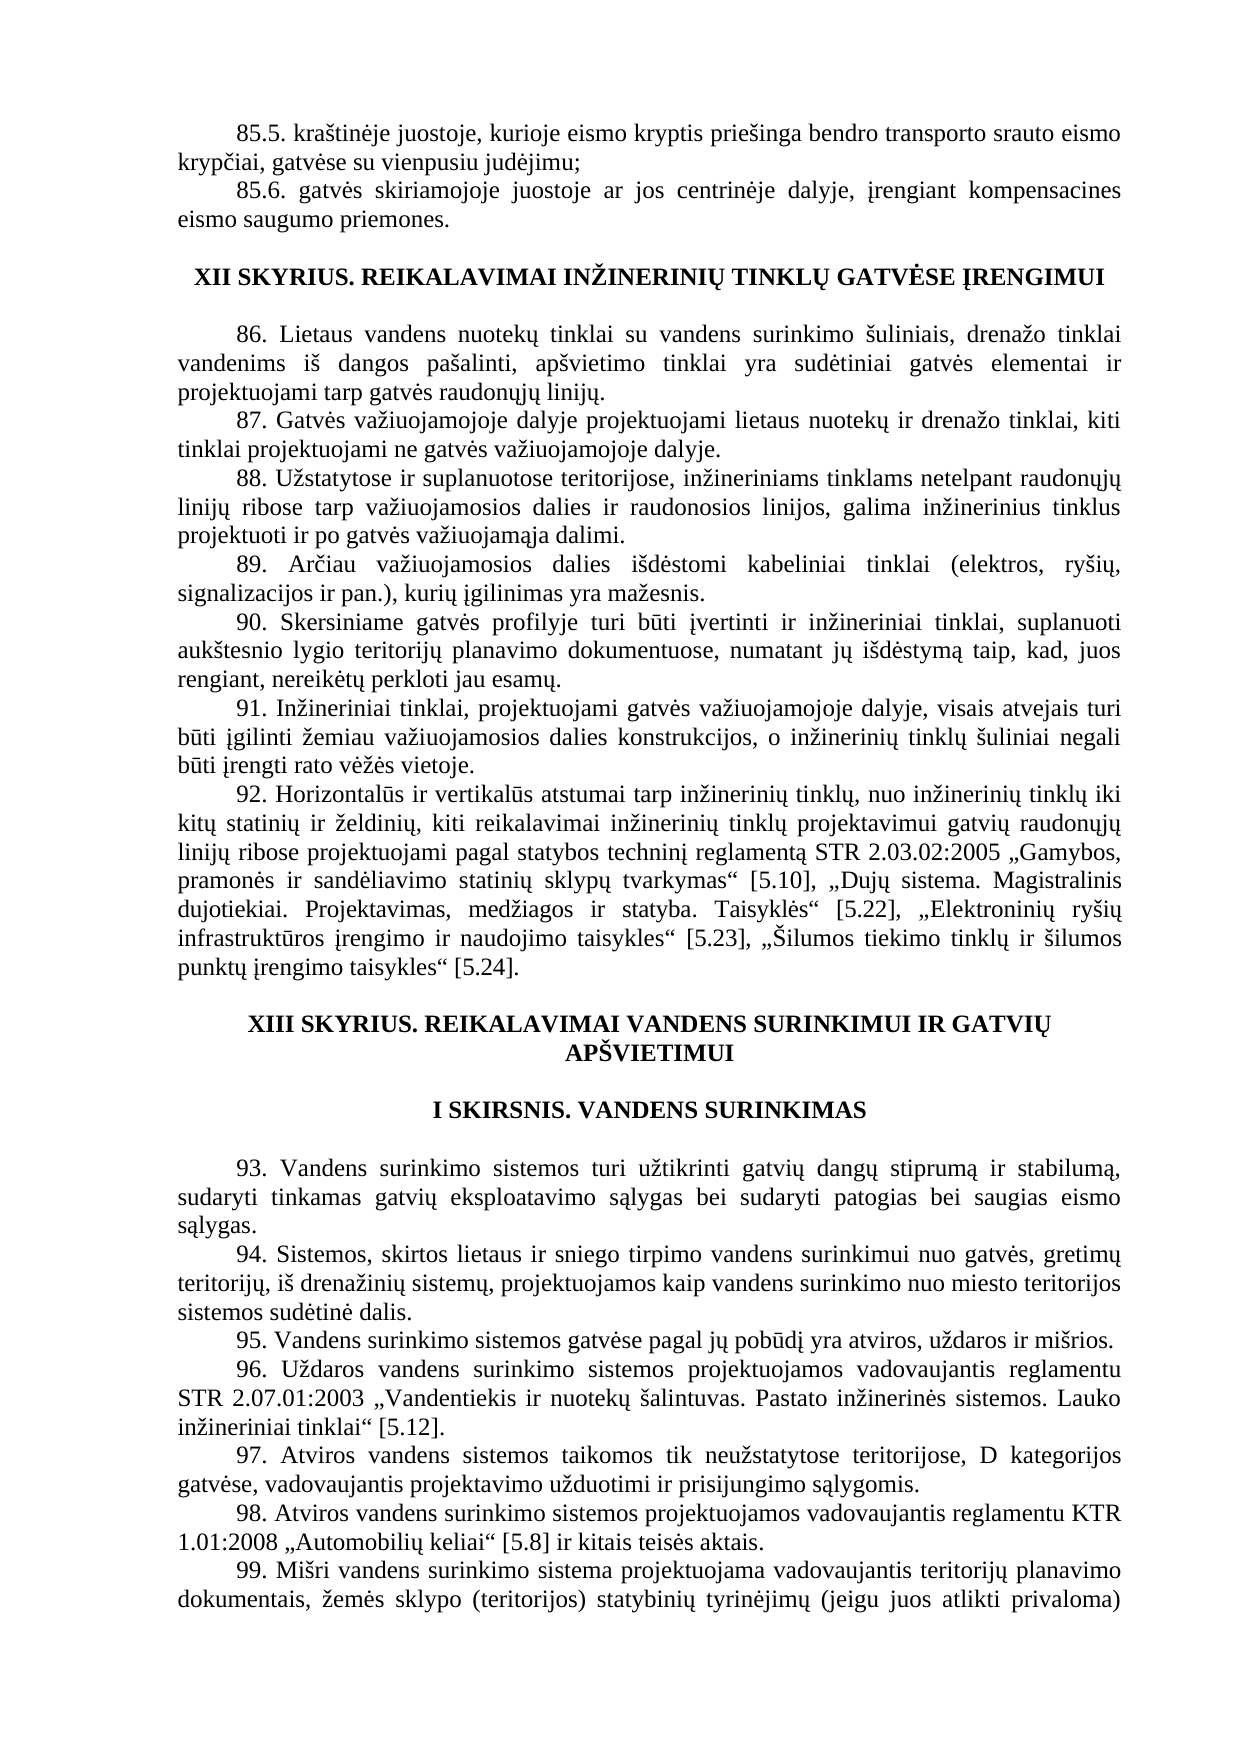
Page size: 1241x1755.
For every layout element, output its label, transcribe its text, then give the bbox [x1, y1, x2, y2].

text 95. Vandens surinkimo sistemos gatvėse pagal jų pobūdį yra atviros, uždaros ir mišrios. [177, 1326, 1122, 1354]
text 88. Užstatytose ir suplanuotose teritorijose, inžineriniams tinklams netelpant raudonųjų linijų ribose tarp važiuojamosios dalies ir raudonosios linijos, galima inžinerinius tinklus projektuoti ir po gatvės važiuojamąja dalimi. [177, 463, 1122, 549]
text 97. Atviros vandens sistemos taikomos tik neužstatytose teritorijose, D kategorijos gatvėse, vadovaujantis projektavimo užduotimi ir prisijungimo sąlygomis. [177, 1441, 1122, 1498]
text 93. Vandens surinkimo sistemos turi užtikrinti gatvių dangų stiprumą ir stabilumą, sudaryti tinkamas gatvių eksploatavimo sąlygas bei sudaryti patogias bei saugias eismo sąlygas. [177, 1153, 1122, 1239]
text 94. Sistemos, skirtos lietaus ir sniego tirpimo vandens surinkimui nuo gatvės, gretimų teritorijų, iš drenažinių sistemų, projektuojamos kaip vandens surinkimo nuo miesto teritorijos sistemos sudėtinė dalis. [177, 1239, 1122, 1326]
text 90. Skersiniame gatvės profilyje turi būti įvertinti ir inžineriniai tinklai, suplanuoti aukštesnio lygio teritorijų planavimo dokumentuose, numatant jų išdėstymą taip, kad, juos rengiant, nereikėtų perkloti jau esamų. [177, 607, 1122, 693]
text 96. Uždaros vandens surinkimo sistemos projektuojamos vadovaujantis reglamentu STR 2.07.01:2003 „Vandentiekis ir nuotekų šalintuvas. Pastato inžinerinės sistemos. Lauko inžineriniai tinklai“ [5.12]. [177, 1354, 1122, 1441]
text 89. Arčiau važiuojamosios dalies išdėstomi kabeliniai tinklai (elektros, ryšių, signalizacijos ir pan.), kurių įgilinimas yra mažesnis. [177, 549, 1122, 607]
text 92. Horizontalūs ir vertikalūs atstumai tarp inžinerinių tinklų, nuo inžinerinių tinklų iki kitų statinių ir želdinių, kiti reikalavimai inžinerinių tinklų projektavimui gatvių raudonųjų linijų ribose projektuojami pagal statybos techninį reglamentą STR 2.03.02:2005 „Gamybos, pramonės ir sandėliavimo statinių sklypų tvarkymas“ [5.10], „Dujų sistema. Magistralinis dujotiekiai. Projektavimas, medžiagos ir statyba. Taisyklės“ [5.22], „Elektroninių ryšių infrastruktūros įrengimo ir naudojimo taisykles“ [5.23], „Šilumos tiekimo tinklų ir šilumos punktų įrengimo taisykles“ [5.24]. [177, 779, 1122, 981]
text 86. Lietaus vandens nuotekų tinklai su vandens surinkimo šuliniais, drenažo tinklai vandenims iš dangos pašalinti, apšvietimo tinklai yra sudėtiniai gatvės elementai ir projektuojami tarp gatvės raudonųjų linijų. [177, 319, 1122, 406]
text I SKIRSNIS. VANDENS SURINKIMAS [177, 1096, 1122, 1124]
text 98. Atviros vandens surinkimo sistemos projektuojamos vadovaujantis reglamentu KTR 1.01:2008 „Automobilių keliai“ [5.8] ir kitais teisės aktais. [177, 1498, 1122, 1556]
text 85.6. gatvės skiriamojoje juostoje ar jos centrinėje dalyje, įrengiant kompensacines eismo saugumo priemones. [177, 176, 1122, 233]
text XIIi SKYRIUS. REIKALAVIMAI vandens surinkimUI ir Gatvių apšvietimUI [177, 1009, 1122, 1067]
text XII SKYRIUS. reikalavimai Inžinerinių tinklų gatvėse įrengimui [177, 262, 1122, 291]
text 91. Inžineriniai tinklai, projektuojami gatvės važiuojamojoje dalyje, visais atvejais turi būti įgilinti žemiau važiuojamosios dalies konstrukcijos, o inžinerinių tinklų šuliniai negali būti įrengti rato vėžės vietoje. [177, 693, 1122, 779]
text 85.5. kraštinėje juostoje, kurioje eismo kryptis priešinga bendro transporto srauto eismo krypčiai, gatvėse su vienpusiu judėjimu; [177, 118, 1122, 176]
text 99. Mišri vandens surinkimo sistema projektuojama vadovaujantis teritorijų planavimo dokumentais, žemės sklypo (teritorijos) statybinių tyrinėjimų (jeigu juos atlikti privaloma) [177, 1556, 1122, 1613]
text 87. Gatvės važiuojamojoje dalyje projektuojami lietaus nuotekų ir drenažo tinklai, kiti tinklai projektuojami ne gatvės važiuojamojoje dalyje. [177, 406, 1122, 463]
